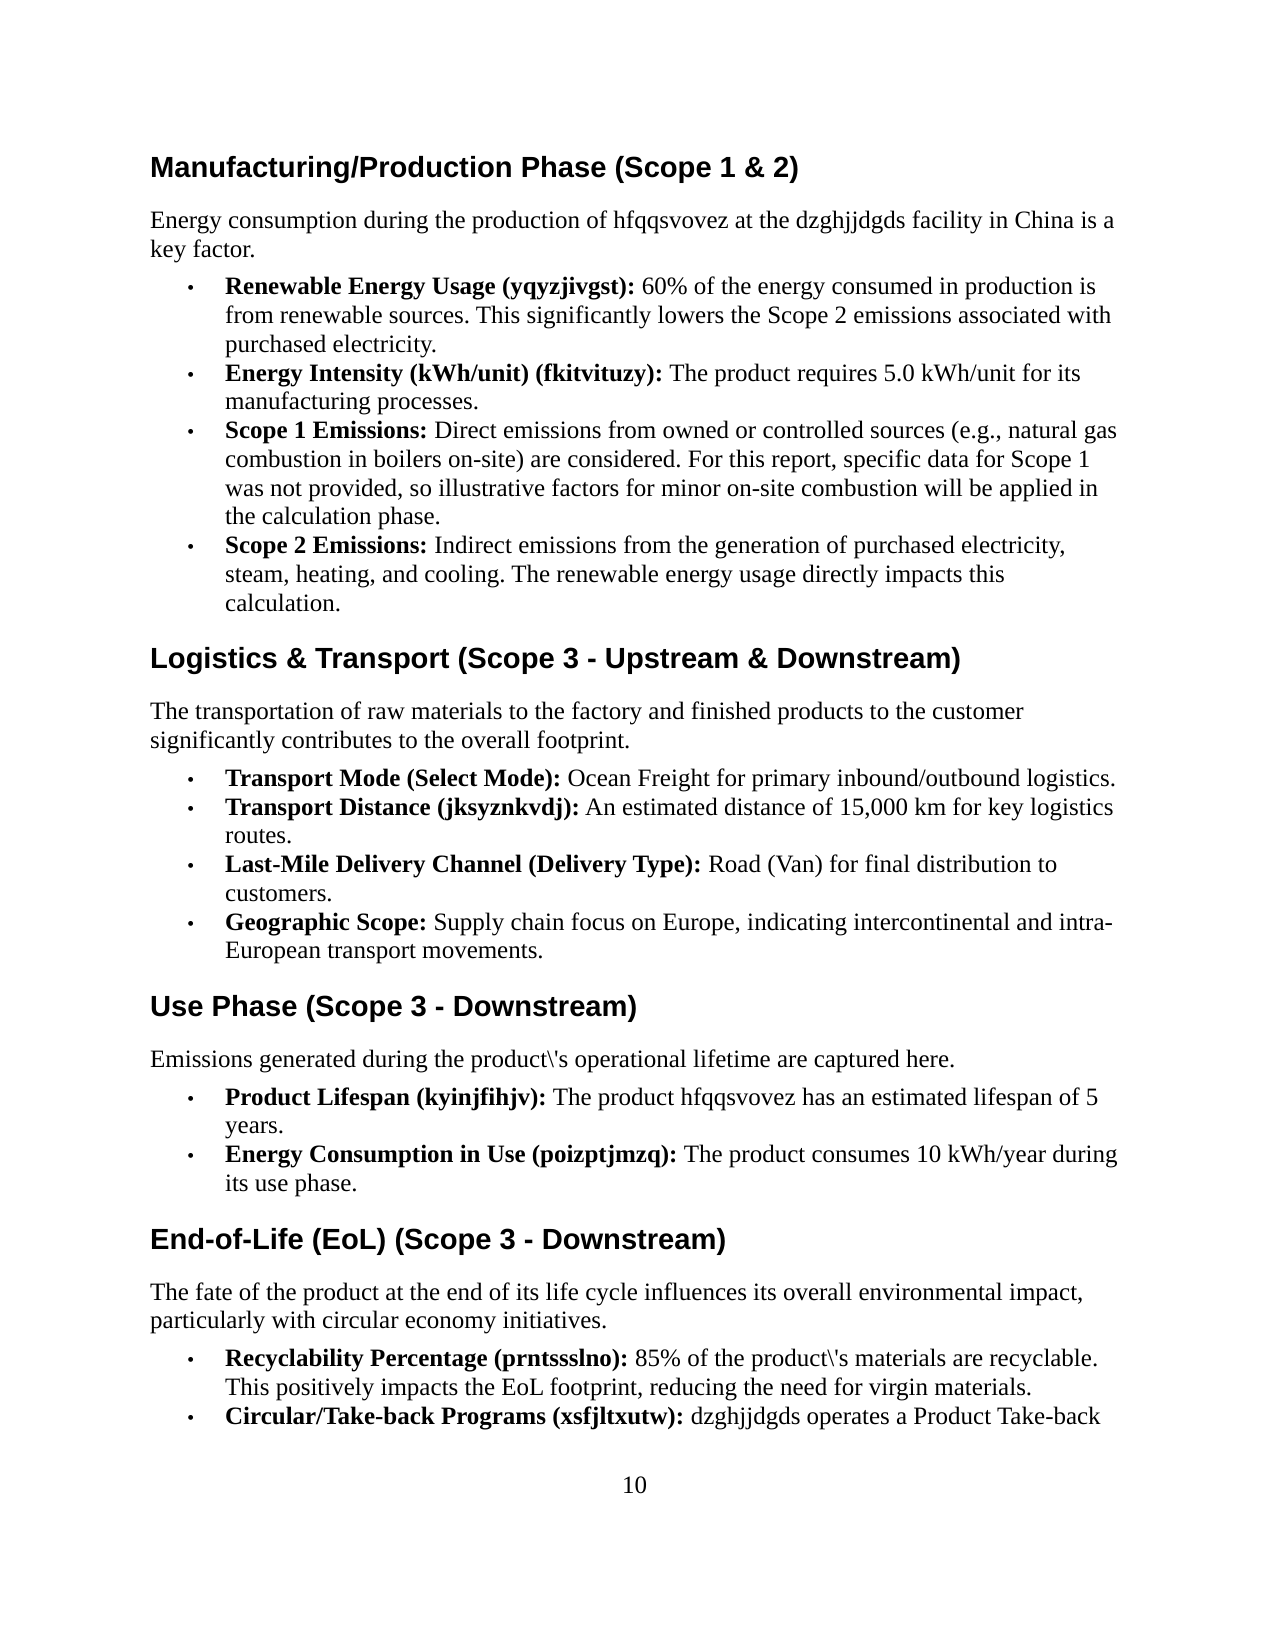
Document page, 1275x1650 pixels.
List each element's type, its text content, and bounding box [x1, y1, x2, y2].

text The fate of the product at the end of its life cycle influences its overall environmental impact, particularly with circular economy initiatives. [150, 1277, 1125, 1334]
list Renewable Energy Usage (yqyzjivgst): 60% of the energy consumed in production is from renewable sources. This significantly lowers the Scope 2 emissions associated with purchased electricity. [187, 271, 1125, 358]
list Circular/Take-back Programs (xsfjltxutw): dzghjjdgds operates a Product Take-back [187, 1401, 1125, 1429]
list Product Lifespan (kyinjfihjv): The product hfqqsvovez has an estimated lifespan of 5 years. [187, 1082, 1125, 1139]
text Energy consumption during the production of hfqqsvovez at the dzghjjdgds facility in China is a key factor. [150, 205, 1125, 262]
list Scope 1 Emissions: Direct emissions from owned or controlled sources (e.g., natural gas combustion in boilers on-site) are considered. For this report, specific data for Scope 1 was not provided, so illustrative factors for minor on-site combustion will be applied in the calculation phase. [187, 415, 1125, 530]
list Scope 2 Emissions: Indirect emissions from the generation of purchased electricity, steam, heating, and cooling. The renewable energy usage directly impacts this calculation. [187, 530, 1125, 616]
list Geographic Scope: Supply chain focus on Europe, indicating intercontinental and intra-European transport movements. [187, 907, 1125, 964]
list Energy Intensity (kWh/unit) (fkitvituzy): The product requires 5.0 kWh/unit for its manufacturing processes. [187, 358, 1125, 415]
text Emissions generated during the product\'s operational lifetime are captured here. [150, 1044, 1125, 1073]
subtitle Manufacturing/Production Phase (Scope 1 & 2) [150, 150, 1125, 183]
text The transportation of raw materials to the factory and finished products to the customer significantly contributes to the overall footprint. [150, 696, 1125, 754]
subtitle End-of-Life (EoL) (Scope 3 - Downstream) [150, 1222, 1125, 1255]
list Transport Distance (jksyznkvdj): An estimated distance of 15,000 km for key logistics routes. [187, 792, 1125, 849]
list Energy Consumption in Use (poizptjmzq): The product consumes 10 kWh/year during its use phase. [187, 1139, 1125, 1197]
list Recyclability Percentage (prntssslno): 85% of the product\'s materials are recyclable. This positively impacts the EoL footprint, reducing the need for virgin materials. [187, 1343, 1125, 1401]
subtitle Logistics & Transport (Scope 3 - Upstream & Downstream) [150, 641, 1125, 675]
list Transport Mode (Select Mode): Ocean Freight for primary inbound/outbound logistics. [187, 763, 1125, 792]
list Last-Mile Delivery Channel (Delivery Type): Road (Van) for final distribution to customers. [187, 849, 1125, 907]
subtitle Use Phase (Scope 3 - Downstream) [150, 989, 1125, 1023]
